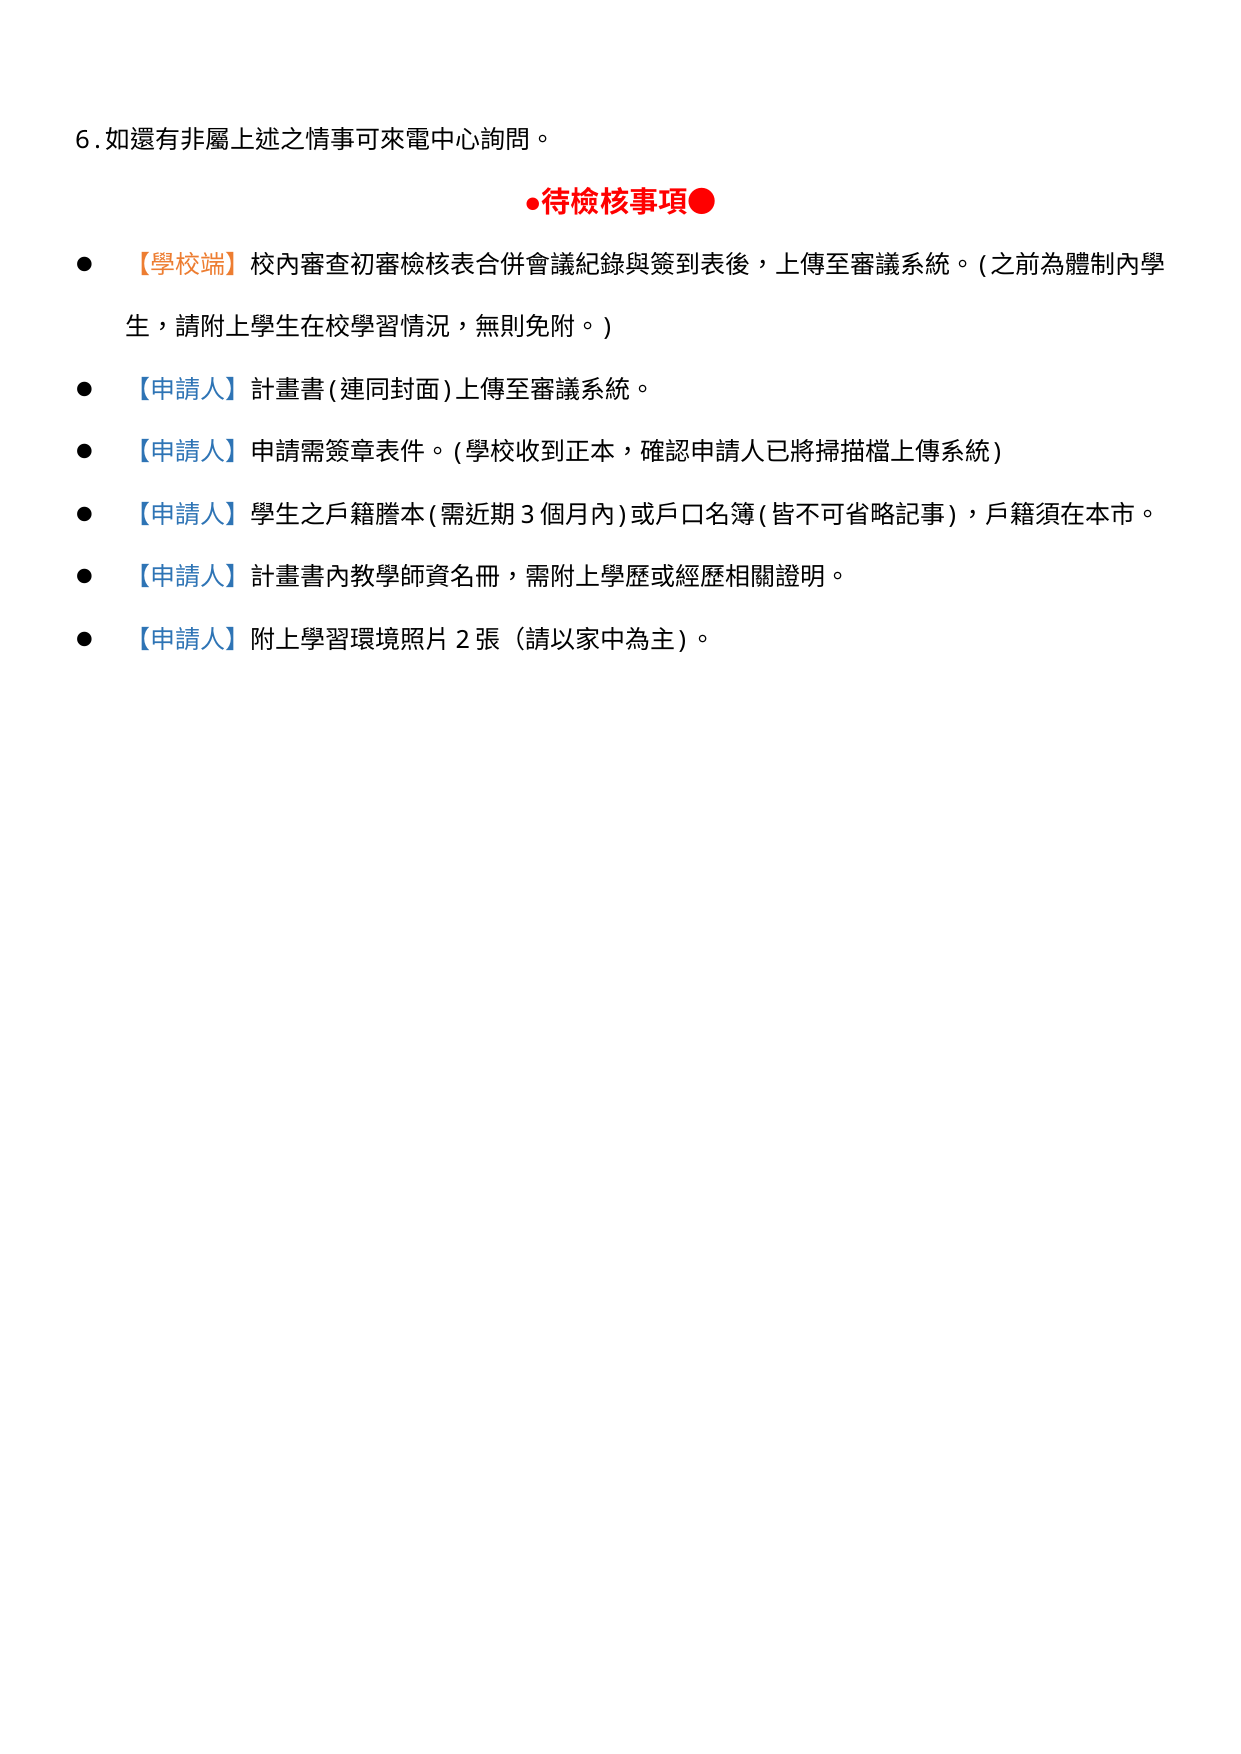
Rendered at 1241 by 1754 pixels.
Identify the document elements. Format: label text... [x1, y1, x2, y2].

list 【申請人】附上學習環境照片2張（請以家中為主)。 [75, 596, 1165, 658]
list 【學校端】校內審查初審檢核表合併會議紀錄與簽到表後，上傳至審議系統。(之前為體制內學生，請附上學生在校學習情況，無則免附。) [75, 221, 1165, 346]
list 【申請人】計畫書內教學師資名冊，需附上學歷或經歷相關證明。 [75, 533, 1165, 596]
list 【申請人】學生之戶籍謄本(需近期3個月內)或戶口名簿(皆不可省略記事)，戶籍須在本市。 [75, 471, 1165, 533]
text 6.如還有非屬上述之情事可來電中心詢問。 [75, 96, 1165, 158]
list 【申請人】申請需簽章表件。(學校收到正本，確認申請人已將掃描檔上傳系統) [75, 408, 1165, 471]
text ●待檢核事項● [75, 158, 1165, 221]
list 【申請人】計畫書(連同封面)上傳至審議系統。 [75, 346, 1165, 408]
